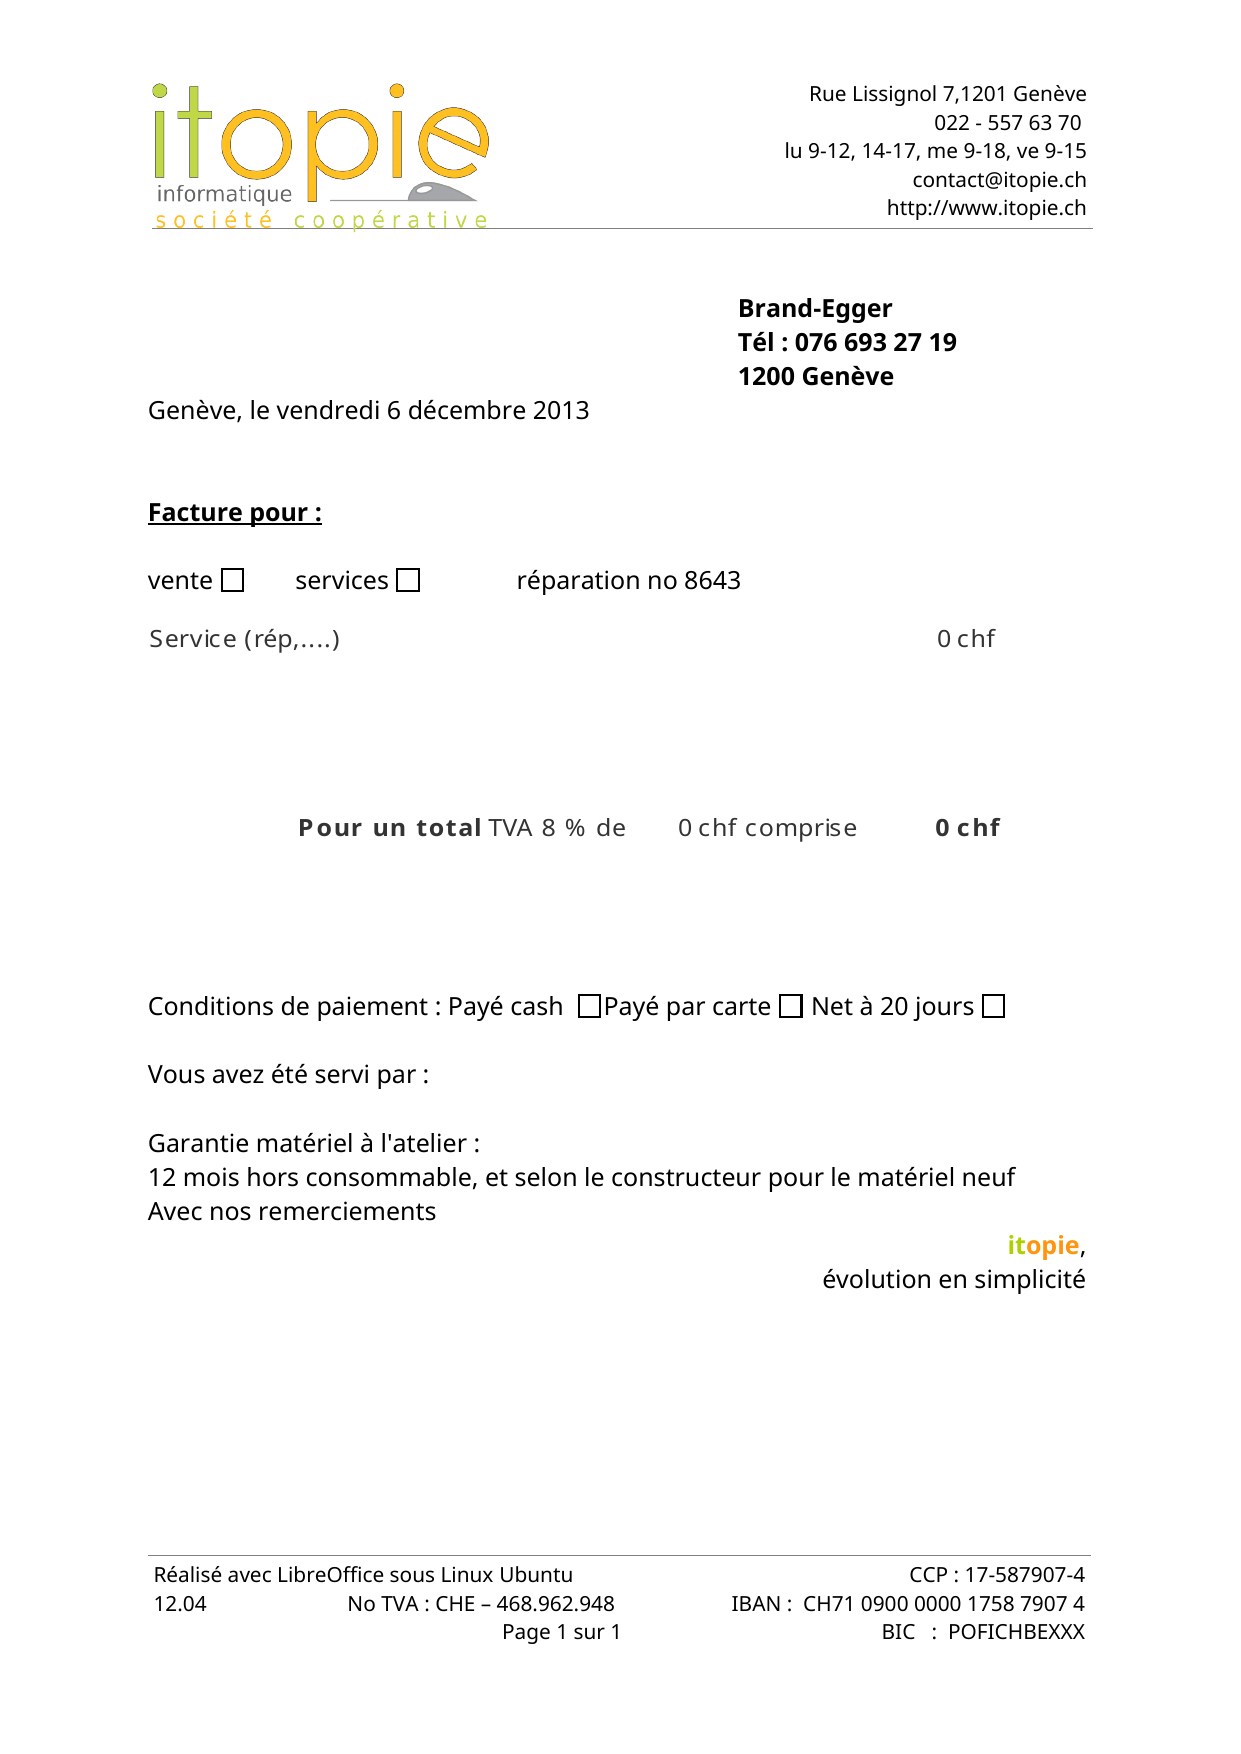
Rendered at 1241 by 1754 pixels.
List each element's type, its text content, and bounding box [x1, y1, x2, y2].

text Facture pour : [148, 495, 1093, 529]
text 12 mois hors consommable, et selon le constructeur pour le matériel neuf [148, 1159, 1093, 1193]
text itopie, [148, 1227, 1093, 1262]
text Garantie matériel à l'atelier : [148, 1125, 1093, 1159]
text Vous avez été servi par : [148, 1057, 1093, 1091]
text Tél : 076 693 27 19 [148, 324, 1093, 358]
text 1200 Genève [148, 358, 1093, 392]
picture [138, 72, 500, 244]
text vente services réparation no 8643 [148, 563, 1093, 597]
text Genève, le vendredi 6 décembre 2013 [148, 392, 1093, 427]
text Conditions de paiement : Payé cash Payé par carte Net à 20 jours [148, 989, 1093, 1023]
text Brand-Egger [148, 290, 1093, 324]
text Avec nos remerciements [148, 1193, 1093, 1227]
text évolution en simplicité [148, 1262, 1093, 1296]
